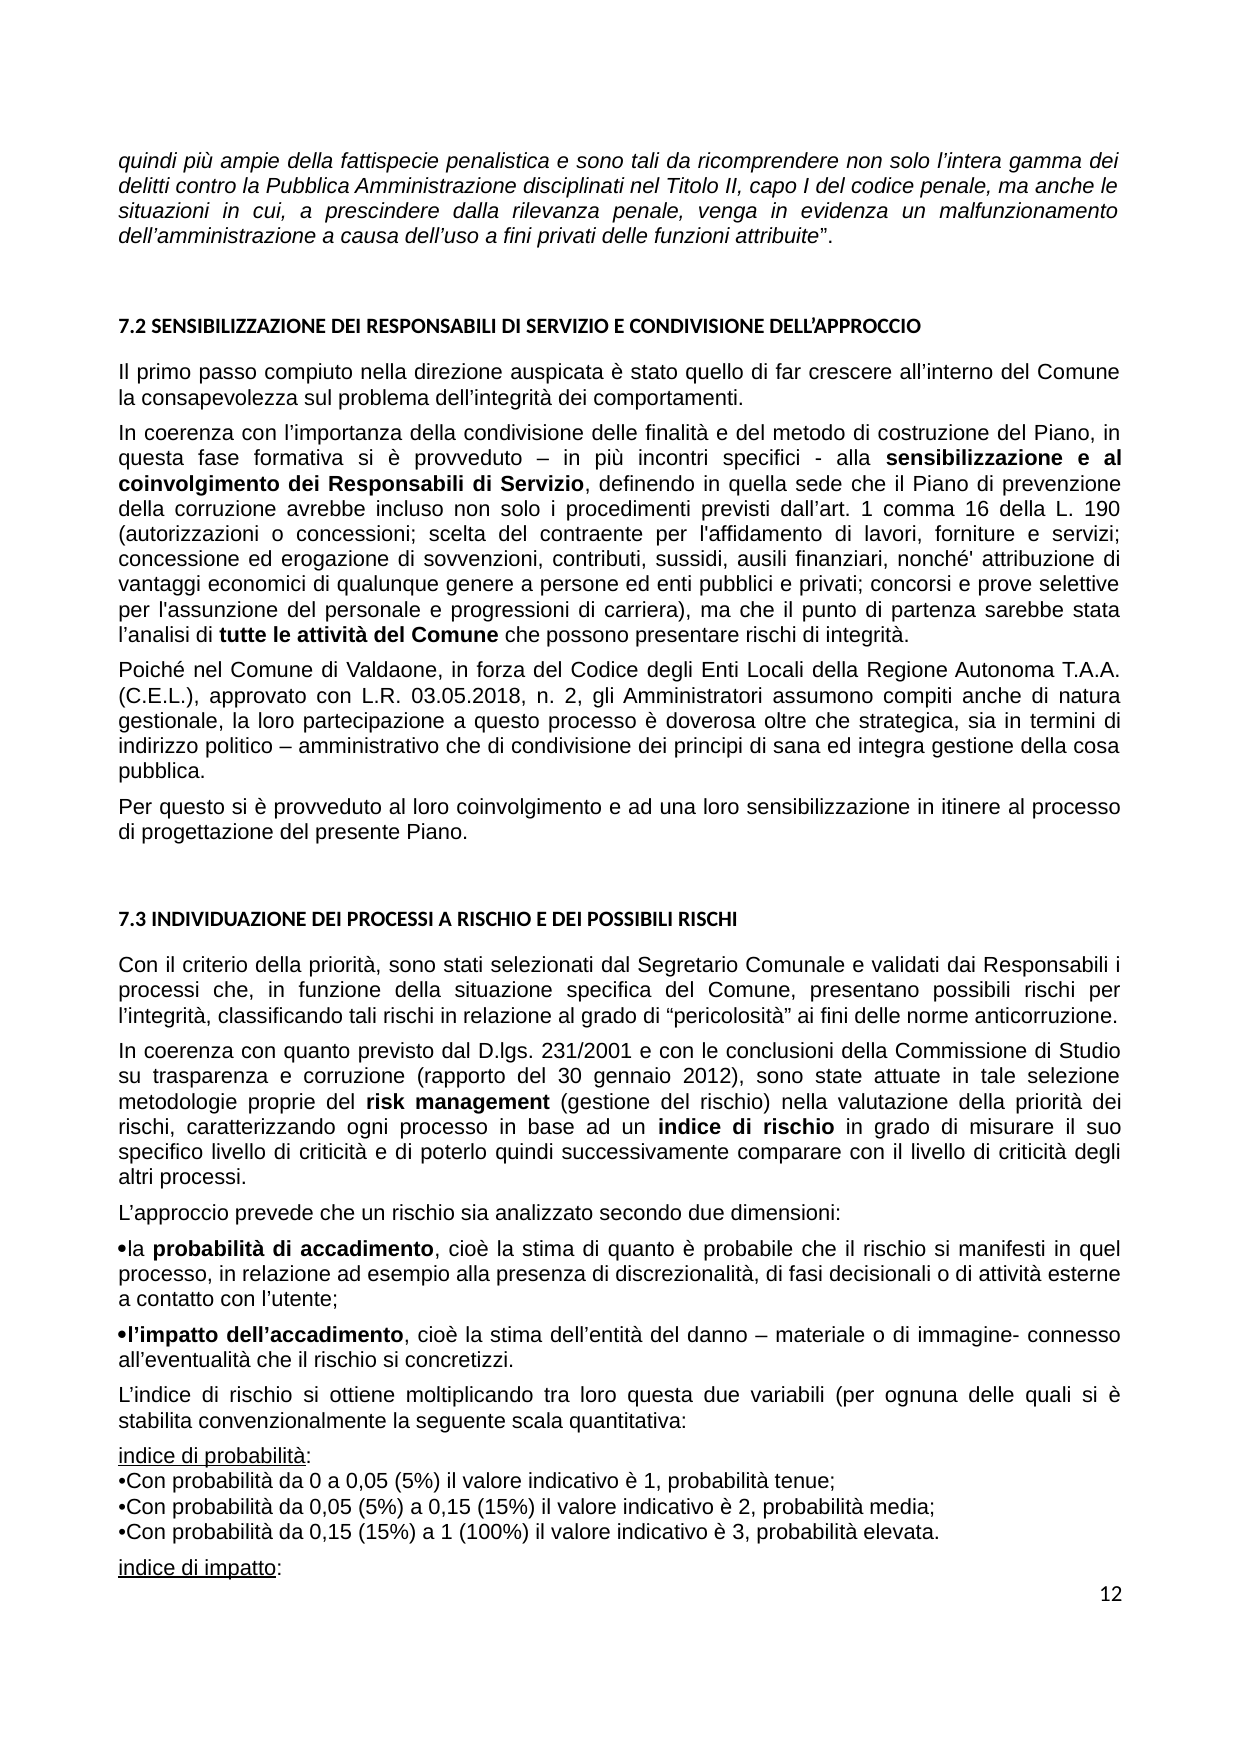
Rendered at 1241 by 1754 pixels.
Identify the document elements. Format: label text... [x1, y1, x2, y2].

text •Con probabilità da 0,15 (15%) a 1 (100%) il valore indicativo è 3, probabilità elevata. [118, 1519, 1122, 1544]
text Con il criterio della priorità, sono stati selezionati dal Segretario Comunale e validati dai Responsabili i processi che, in funzione della situazione specifica del Comune, presentano possibili rischi per l’integrità, classificando tali rischi in relazione al grado di “pericolosità” ai fini delle norme anticorruzione. [118, 952, 1122, 1028]
text Il primo passo compiuto nella direzione auspicata è stato quello di far crescere all’interno del Comune la consapevolezza sul problema dell’integrità dei comportamenti. [118, 359, 1122, 409]
text •Con probabilità da 0,05 (5%) a 0,15 (15%) il valore indicativo è 2, probabilità media; [118, 1493, 1122, 1519]
text In coerenza con l’importanza della condivisione delle finalità e del metodo di costruzione del Piano, in questa fase formativa si è provveduto – in più incontri specifici - alla sensibilizzazione e al coinvolgimento dei Responsabili di Servizio, definendo in quella sede che il Piano di prevenzione della corruzione avrebbe incluso non solo i procedimenti previsti dall’art. 1 comma 16 della L. 190 (autorizzazioni o concessioni; scelta del contraente per l'affidamento di lavori, forniture e servizi; concessione ed erogazione di sovvenzioni, contributi, sussidi, ausili finanziari, nonché' attribuzione di vantaggi economici di qualunque genere a persone ed enti pubblici e privati; concorsi e prove selettive per l'assunzione del personale e progressioni di carriera), ma che il punto di partenza sarebbe stata l’analisi di tutte le attività del Comune che possono presentare rischi di integrità. [118, 420, 1122, 647]
text indice di impatto: [118, 1554, 1122, 1579]
list l’impatto dell’accadimento, cioè la stima dell’entità del danno – materiale o di immagine- connesso all’eventualità che il rischio si concretizzi. [118, 1321, 1122, 1372]
text indice di probabilità: [118, 1443, 1122, 1468]
text L’indice di rischio si ottiene moltiplicando tra loro questa due variabili (per ognuna delle quali si è stabilita convenzionalmente la seguente scala quantitativa: [118, 1382, 1122, 1433]
text Poiché nel Comune di Valdaone, in forza del Codice degli Enti Locali della Regione Autonoma T.A.A. (C.E.L.), approvato con L.R. 03.05.2018, n. 2, gli Amministratori assumono compiti anche di natura gestionale, la loro partecipazione a questo processo è doverosa oltre che strategica, sia in termini di indirizzo politico – amministrativo che di condivisione dei principi di sana ed integra gestione della cosa pubblica. [118, 657, 1122, 783]
text L’approccio prevede che un rischio sia analizzato secondo due dimensioni: [118, 1200, 1122, 1225]
subtitle 7.3 INDIVIDUAZIONE DEI PROCESSI A RISCHIO E DEI POSSIBILI RISCHI [118, 905, 1122, 931]
subtitle 7.2 SENSIBILIZZAZIONE DEI RESPONSABILI DI SERVIZIO E CONDIVISIONE DELL’APPROCCIO [118, 312, 1122, 338]
list la probabilità di accadimento, cioè la stima di quanto è probabile che il rischio si manifesti in quel processo, in relazione ad esempio alla presenza di discrezionalità, di fasi decisionali o di attività esterne a contatto con l’utente; [118, 1235, 1122, 1311]
text quindi più ampie della fattispecie penalistica e sono tali da ricomprendere non solo l’intera gamma dei delitti contro la Pubblica Amministrazione disciplinati nel Titolo II, capo I del codice penale, ma anche le situazioni in cui, a prescindere dalla rilevanza penale, venga in evidenza un malfunzionamento dell’amministrazione a causa dell’uso a fini privati delle funzioni attribuite”. [118, 148, 1122, 248]
text Per questo si è provveduto al loro coinvolgimento e ad una loro sensibilizzazione in itinere al processo di progettazione del presente Piano. [118, 794, 1122, 844]
text In coerenza con quanto previsto dal D.lgs. 231/2001 e con le conclusioni della Commissione di Studio su trasparenza e corruzione (rapporto del 30 gennaio 2012), sono state attuate in tale selezione metodologie proprie del risk management (gestione del rischio) nella valutazione della priorità dei rischi, caratterizzando ogni processo in base ad un indice di rischio in grado di misurare il suo specifico livello di criticità e di poterlo quindi successivamente comparare con il livello di criticità degli altri processi. [118, 1038, 1122, 1189]
text •Con probabilità da 0 a 0,05 (5%) il valore indicativo è 1, probabilità tenue; [118, 1468, 1122, 1493]
